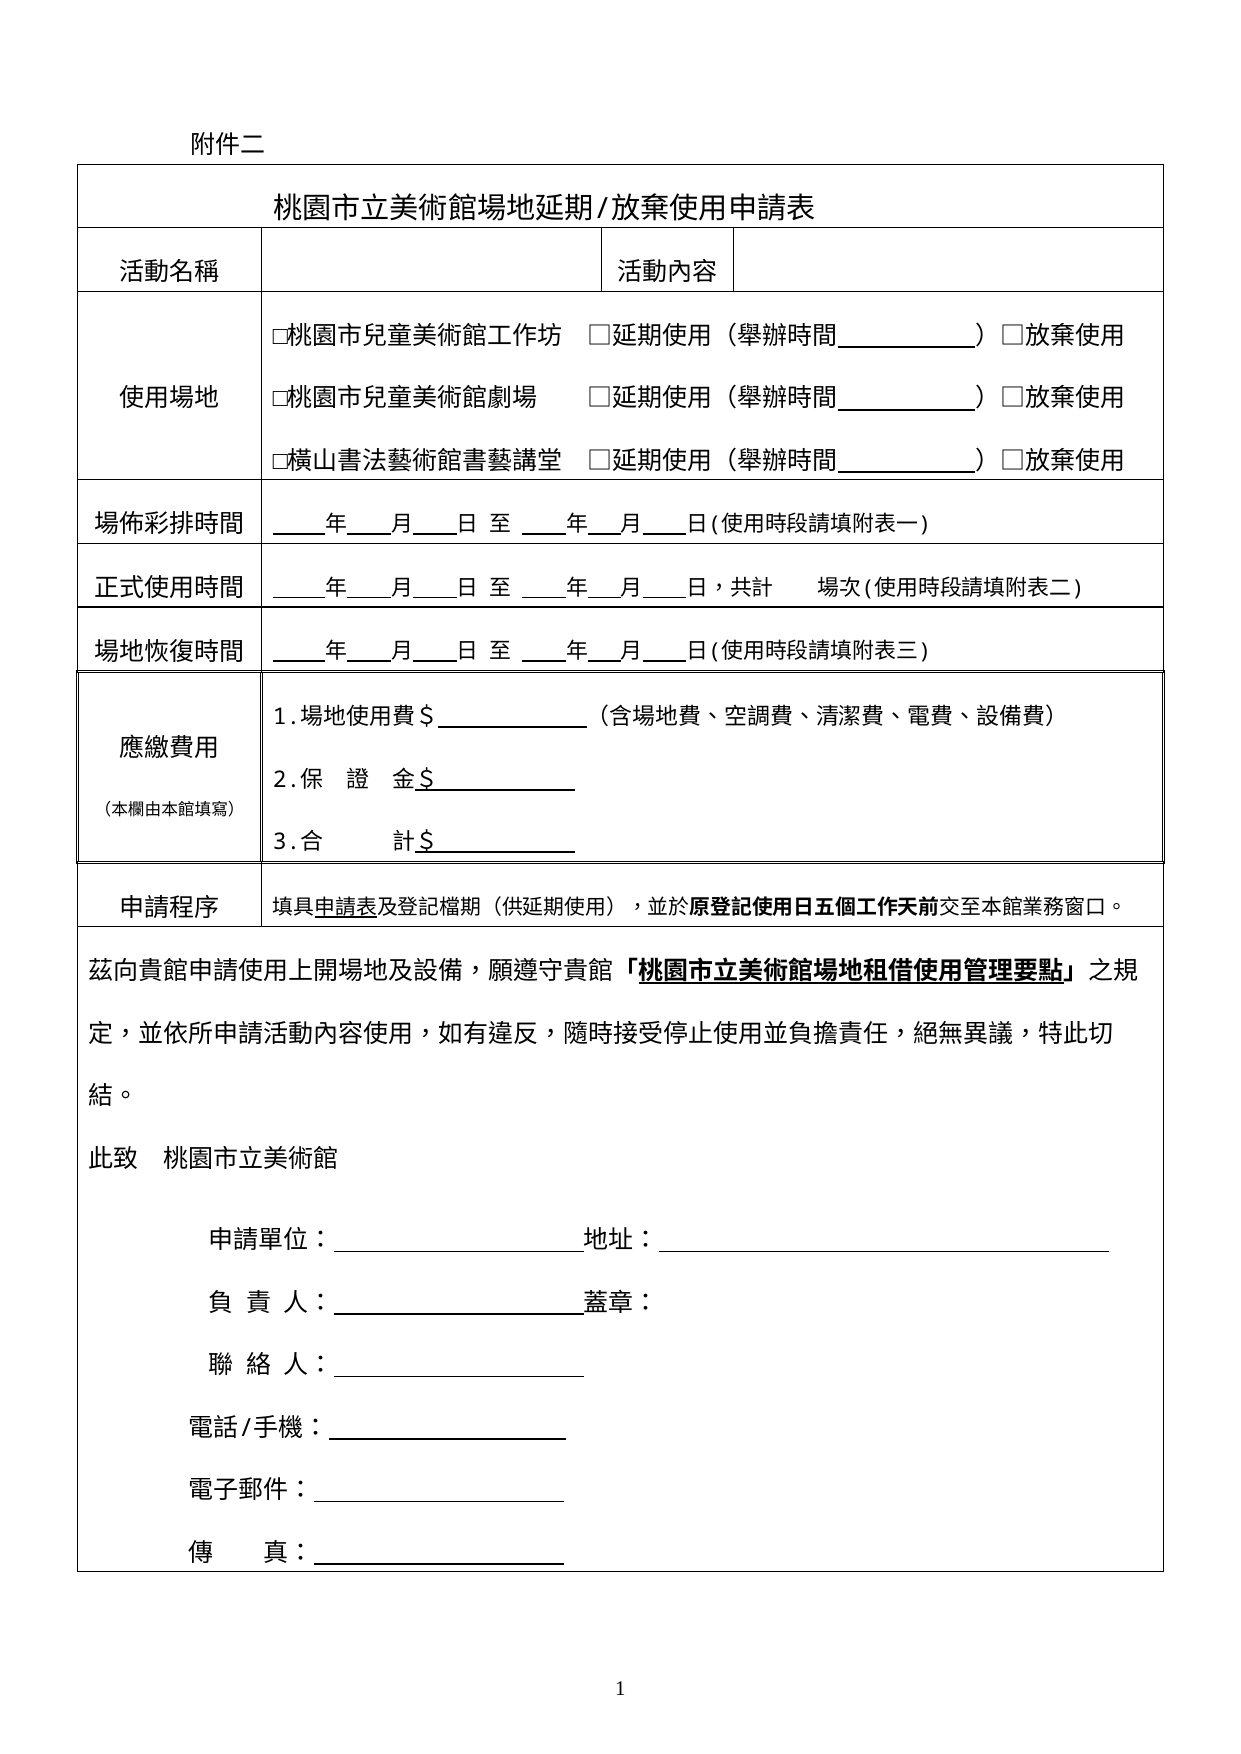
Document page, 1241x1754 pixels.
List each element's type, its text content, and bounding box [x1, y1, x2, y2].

table_header [861, 165, 1163, 227]
table_cell [262, 228, 601, 291]
table_cell □桃園市兒童美術館工作坊 □延期使用（舉辦時間 ）□放棄使用 □桃園市兒童美術館劇場 □延期使用（舉辦時間 ）□放棄使用 □橫山書法藝術館書藝講堂 □延期使用（舉辦時間 ）□放棄使用 [262, 292, 1163, 479]
table_header 桃園市立美術館場地延期/放棄使用申請表 [256, 165, 861, 227]
table_cell 應繳費用 （本欄由本館填寫） [79, 673, 260, 861]
table_cell [734, 228, 1163, 291]
table_header [78, 165, 256, 227]
table_cell 使用場地 [78, 292, 261, 479]
table_cell 年 月 日 至 年 月 日(使用時段請填附表三) [262, 608, 1163, 670]
table_cell 年 月 日 至 年 月 日，共計 場次(使用時段請填附表二) [262, 544, 1163, 606]
table_cell 活動內容 [602, 228, 733, 291]
table_cell 正式使用時間 [78, 544, 261, 606]
table_cell 填具申請表及登記檔期（供延期使用），並於原登記使用日五個工作天前交至本館業務窗口。 [262, 864, 1163, 926]
table_cell 申請程序 [78, 864, 261, 926]
text 附件二 [177, 101, 1063, 164]
table_cell 茲向貴館申請使用上開場地及設備，願遵守貴館「桃園市立美術館場地租借使用管理要點」之規定，並依所申請活動內容使用，如有違反，隨時接受停止使用並負擔責任，絕無異議，特此切結。 此致 桃園市立美術館 申請單位： 地址： 負 責 人： 蓋章： 聯 絡 人： 電話/手機： 電子郵件： 傳 真： [78, 927, 1163, 1571]
table_cell 1.場地使用費＄ （含場地費、空調費、清潔費、電費、設備費） 2.保 證 金＄ 3.合 計＄ [263, 673, 1162, 861]
table_cell 活動名稱 [78, 228, 261, 291]
table_cell 場佈彩排時間 [78, 480, 261, 543]
table_cell 年 月 日 至 年 月 日(使用時段請填附表一) [262, 480, 1163, 543]
table_cell 場地恢復時間 [78, 608, 261, 670]
